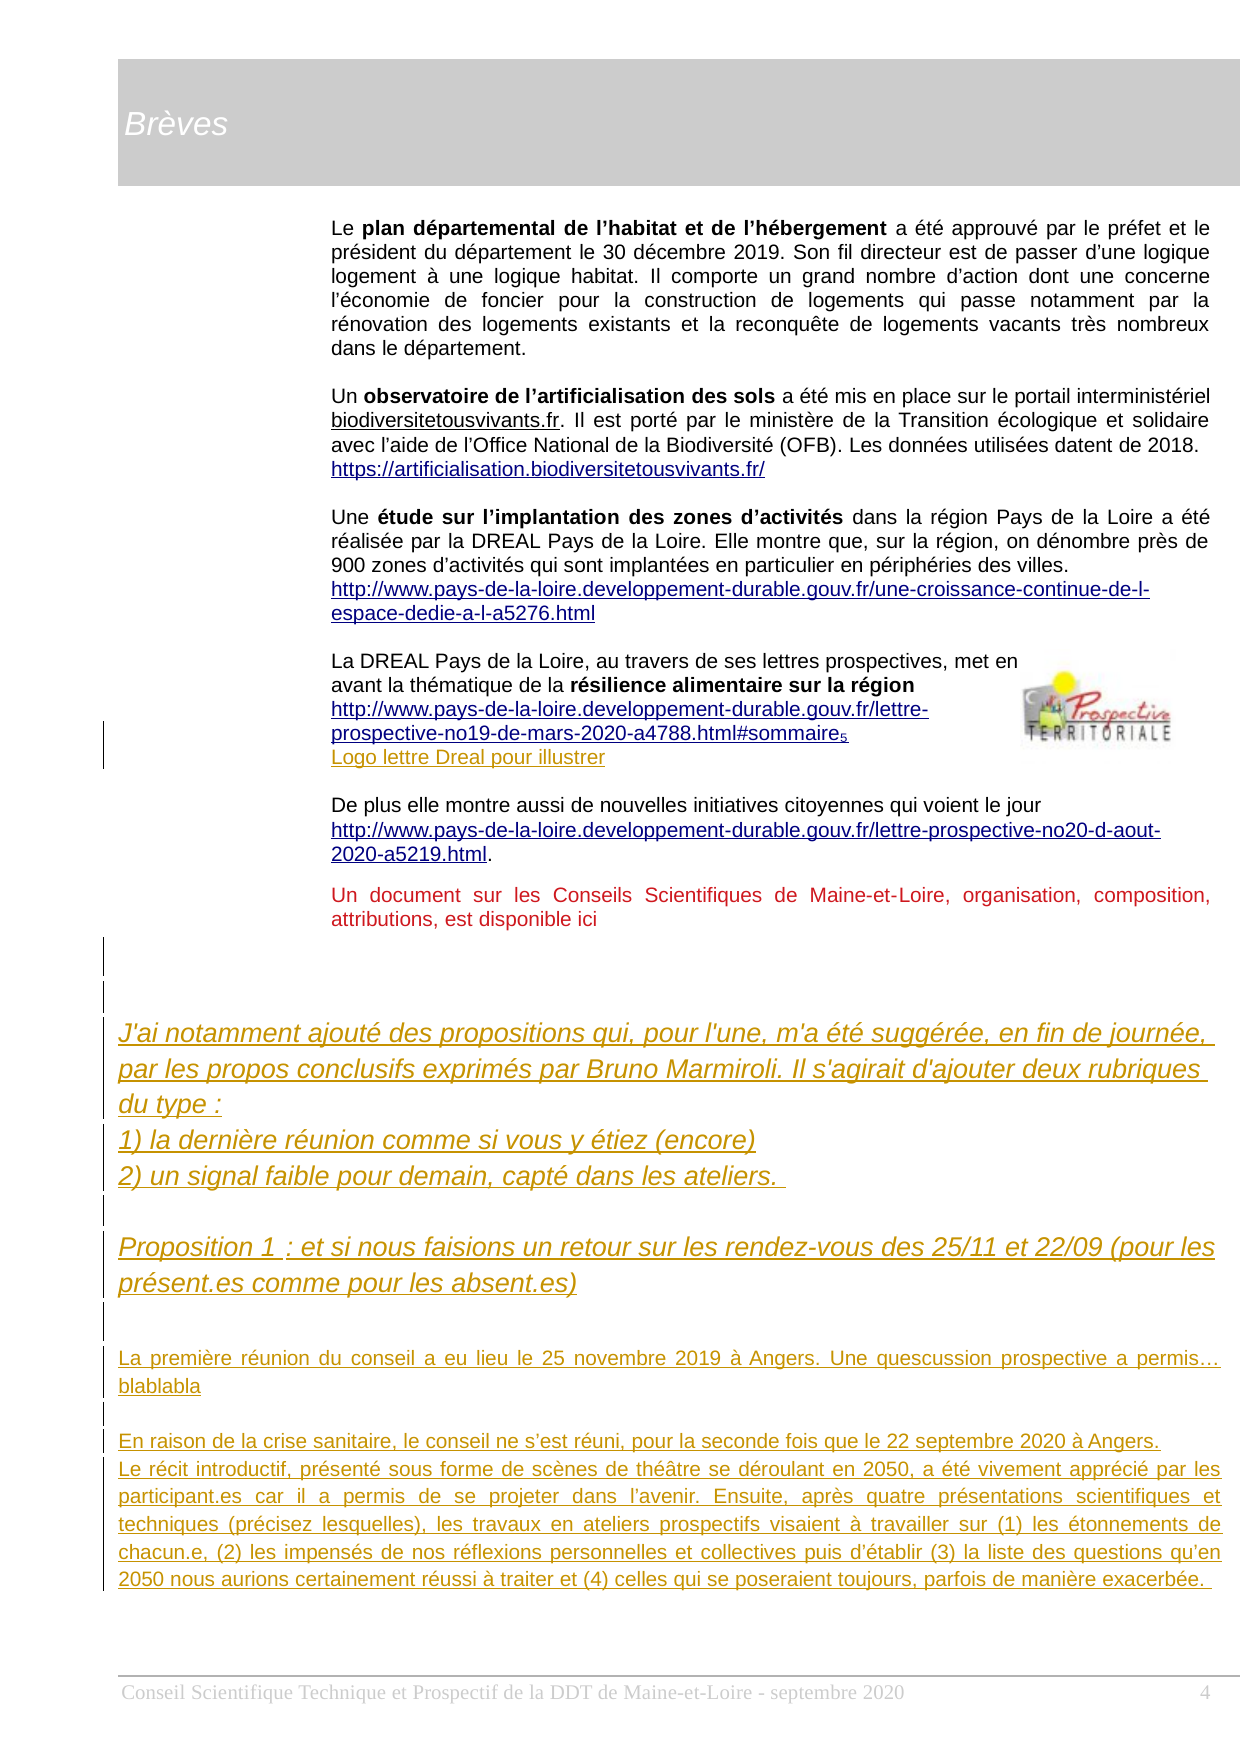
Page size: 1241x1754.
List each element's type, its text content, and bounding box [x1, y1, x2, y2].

text La première réunion du conseil a eu lieu le 25 novembre 2019 à Angers. Une quescussion prospective a permis… blablabla [118, 1346, 1222, 1398]
text chacun.e, (2) les impensés de nos réflexions personnelles et collectives puis d’établir (3) la liste des questions qu’en [118, 1534, 1222, 1561]
text Proposition 1 : et si nous faisions un retour sur les rendez-vous des 25/11 et 22/09 (pour les présent.es comme pour les absent.es) [118, 1231, 1222, 1297]
table_cell Brèves [118, 59, 1240, 186]
table_cell [118, 186, 325, 937]
text 2050 nous aurions certainement réussi à traiter et (4) celles qui se poseraient toujours, parfois de manière exacerbée. [118, 1562, 1222, 1591]
table_cell Le plan départemental de l’habitat et de l’hébergement a été approuvé par le préfet et le président du département le 30 décembre 2019. Son fil directeur est de passer d’une logique logement à une logique habitat. Il comporte un grand nombre d’action dont une concerne l’économie de foncier pour la construction de logements qui passe notamment par la rénovation des logements existants et la reconquête de logements vacants très nombreux dans le département. Un observatoire de l’artificialisation des sols a été mis en place sur le portail interministériel biodiversitetousvivants.fr. Il est porté par le ministère de la Transition écologique et solidaire avec l’aide de l’Office National de la Biodiversité (OFB). Les données utilisées datent de 2018. https://artificialisation.biodiversitetousvivants.fr/ Une étude sur l’implantation des zones d’activités dans la région Pays de la Loire a été réalisée par la DREAL Pays de la Loire. Elle montre que, sur la région, on dénombre près de 900 zones d’activités qui sont implantées en particulier en périphéries des villes. http://www.pays-de-la-loire.developpement-durable.gouv.fr/une-croissance-continue-de-l-espace-dedie-a-l-a5276.html La DREAL Pays de la Loire, au travers de ses lettres prospectives, met en avant la thématique de la résilience alimentaire sur la région http://www.pays-de-la-loire.developpement-durable.gouv.fr/lettre-prospective-no19-de-mars-2020-a4788.html#sommaire₅ Logo lettre Dreal pour illustrer De plus elle montre aussi de nouvelles initiatives citoyennes qui voient le jour http://www.pays-de-la-loire.developpement-durable.gouv.fr/lettre-prospective-no20-d-aout-2020-a5219.html. Un document sur les Conseils Scientifiques de Maine-et-Loire, organisation, composition, attributions, est disponible ici [325, 186, 1240, 937]
text 1) la dernière réunion comme si vous y étiez (encore) 2) un signal faible pour demain, capté dans les ateliers. [118, 1124, 1222, 1191]
text En raison de la crise sanitaire, le conseil ne s’est réuni, pour la seconde fois que le 22 septembre 2020 à Angers. [118, 1429, 1222, 1453]
picture [1020, 649, 1177, 764]
text J'ai notamment ajouté des propositions qui, pour l'une, m'a été suggérée, en fin de journée, par les propos conclusifs exprimés par Bruno Marmiroli. Il s'agirait d'ajouter deux rubriques du type : [118, 1017, 1222, 1119]
text techniques (précisez lesquelles), les travaux en ateliers prospectifs visaient à travailler sur (1) les étonnements de [118, 1506, 1222, 1533]
text participant.es car il a permis de se projeter dans l’avenir. Ensuite, après quatre présentations scientifiques et [118, 1479, 1222, 1505]
text Le récit introductif, présenté sous forme de scènes de théâtre se déroulant en 2050, a été vivement apprécié par les [118, 1457, 1222, 1478]
